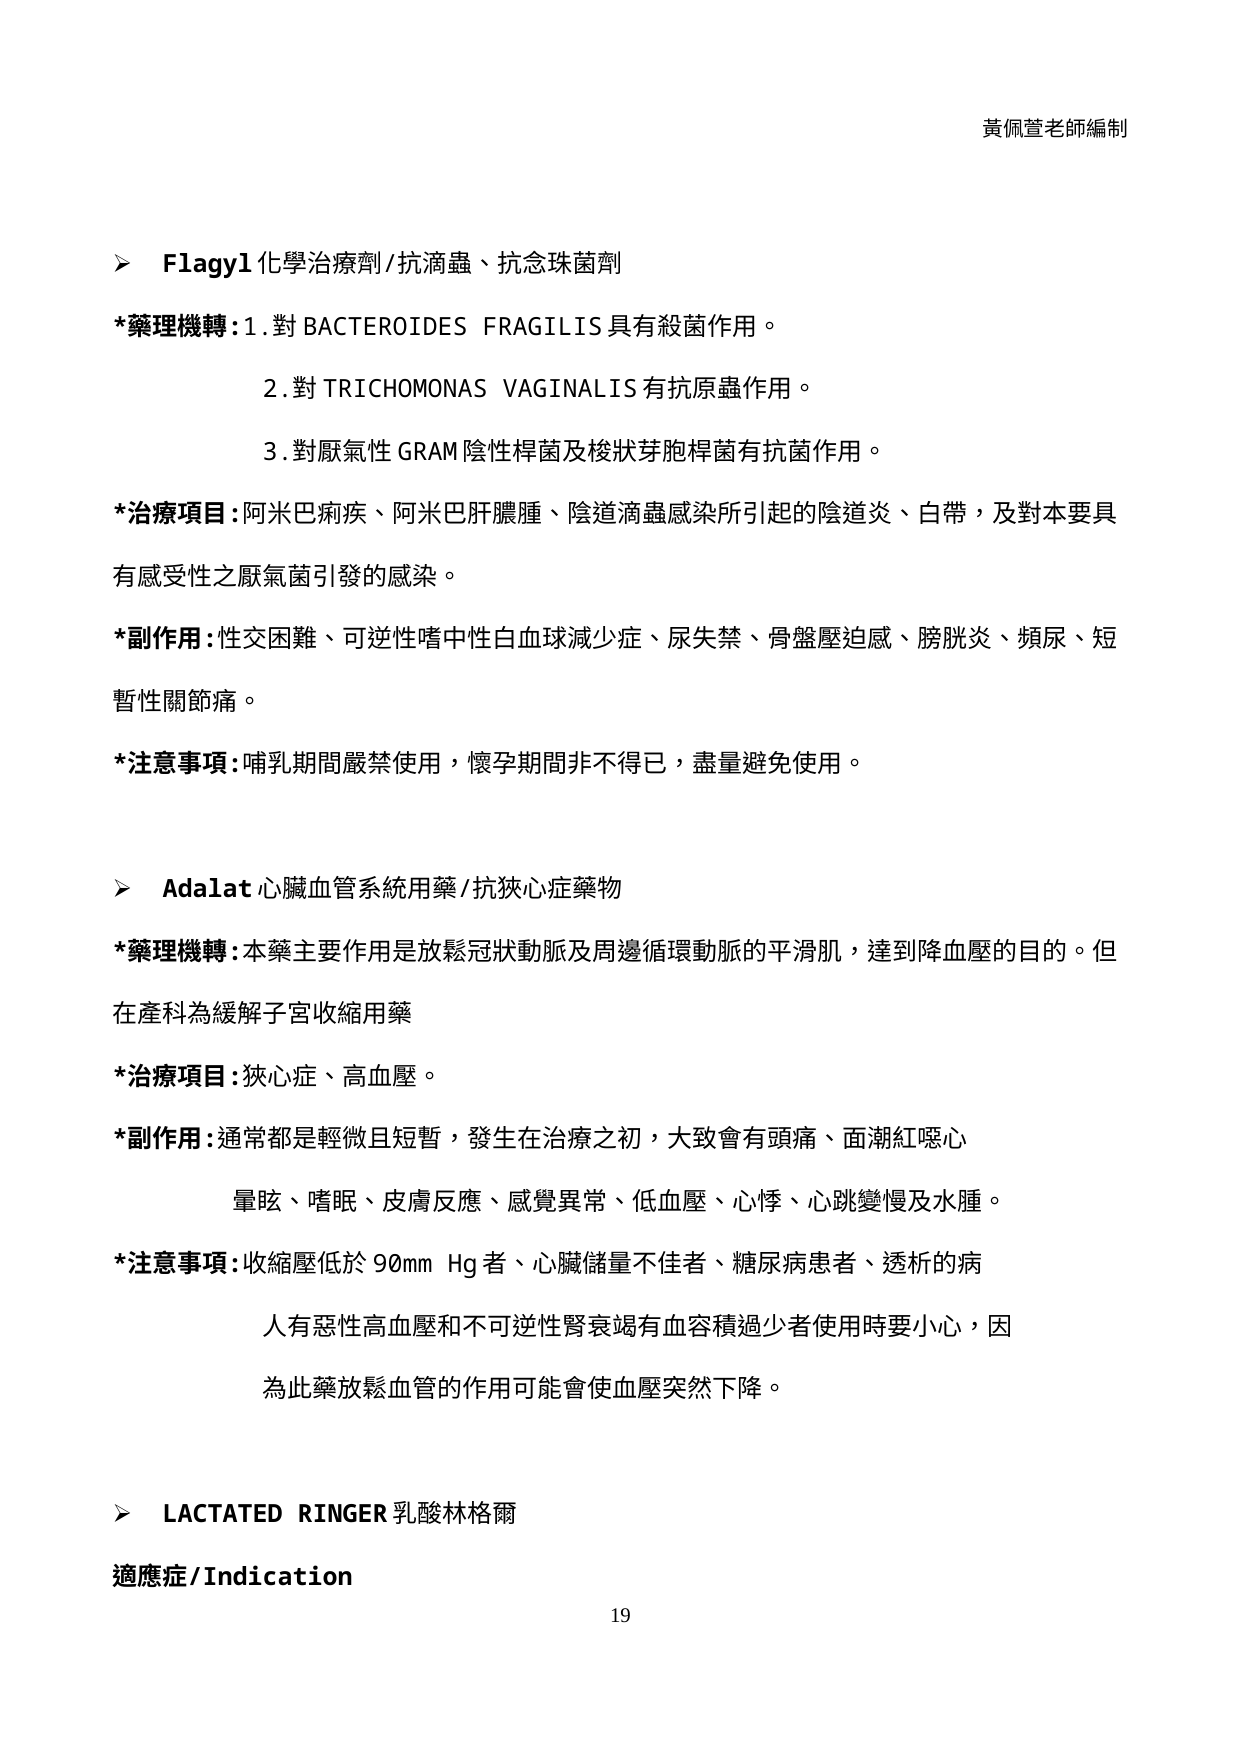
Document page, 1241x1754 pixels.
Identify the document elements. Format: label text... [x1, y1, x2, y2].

text *副作用:通常都是輕微且短暫，發生在治療之初，大致會有頭痛、面潮紅噁心 [112, 1095, 1128, 1157]
text *治療項目:阿米巴痢疾、阿米巴肝膿腫、陰道滴蟲感染所引起的陰道炎、白帶，及對本要具有感受性之厭氣菌引發的感染。 [112, 470, 1128, 595]
text *副作用:性交困難、可逆性嗜中性白血球減少症、尿失禁、骨盤壓迫感、膀胱炎、頻尿、短暫性關節痛。 [112, 595, 1128, 720]
text *注意事項:收縮壓低於90mm Hg者、心臟儲量不佳者、糖尿病患者、透析的病 人有惡性高血壓和不可逆性腎衰竭有血容積過少者使用時要小心，因 為此藥放鬆血管的作用可能會使血壓突然下降。 [112, 1220, 1128, 1407]
text 暈眩、嗜眠、皮膚反應、感覺異常、低血壓、心悸、心跳變慢及水腫。 [112, 1157, 1128, 1220]
list Adalat心臟血管系統用藥/抗狹心症藥物 [112, 845, 1128, 907]
text *藥理機轉:本藥主要作用是放鬆冠狀動脈及周邊循環動脈的平滑肌，達到降血壓的目的。但在產科為緩解子宮收縮用藥 [112, 907, 1128, 1032]
list LACTATED RINGER乳酸林格爾 [112, 1470, 1128, 1532]
text *藥理機轉:1.對BACTEROIDES FRAGILIS具有殺菌作用。 [112, 282, 1128, 345]
text 適應症/Indication [112, 1532, 1128, 1595]
text 3.對厭氣性GRAM陰性桿菌及梭狀芽胞桿菌有抗菌作用。 [112, 407, 1128, 470]
list Flagyl化學治療劑/抗滴蟲、抗念珠菌劑 [112, 220, 1128, 282]
text 2.對TRICHOMONAS VAGINALIS有抗原蟲作用。 [112, 345, 1128, 407]
text *注意事項:哺乳期間嚴禁使用，懷孕期間非不得已，盡量避免使用。 [112, 720, 1128, 782]
text *治療項目:狹心症、高血壓。 [112, 1032, 1128, 1095]
